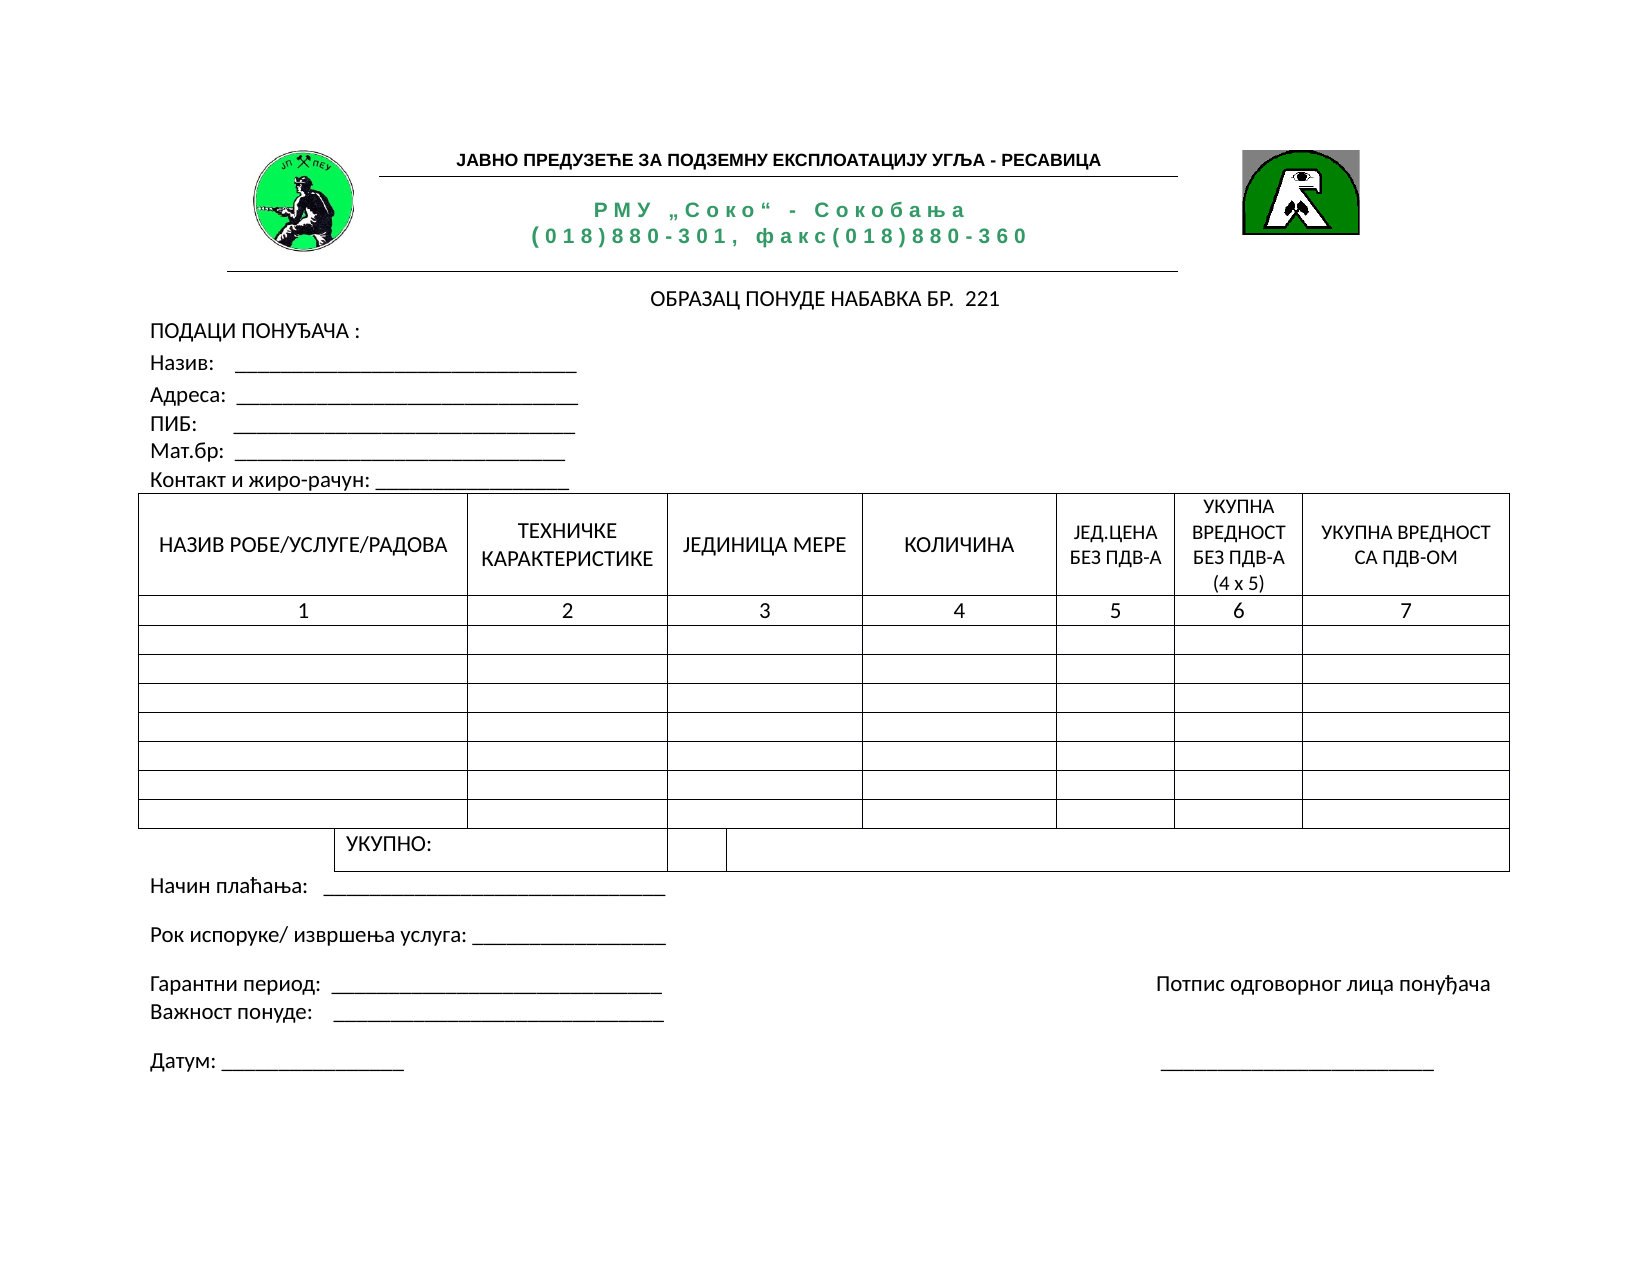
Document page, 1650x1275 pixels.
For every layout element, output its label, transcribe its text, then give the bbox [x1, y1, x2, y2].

table_cell [1057, 684, 1174, 712]
table_header КОЛИЧИНА [863, 494, 1056, 595]
table_cell [1175, 655, 1302, 683]
picture [252, 150, 354, 252]
text Контакт и жиро-рачун: _________________ [150, 465, 1500, 493]
table_cell [668, 684, 862, 712]
table_header ТЕХНИЧКЕ КАРАКТЕРИСТИКЕ [468, 494, 667, 595]
table_cell 7 [1303, 596, 1509, 624]
table_cell [668, 713, 862, 741]
table_cell 6 [1175, 596, 1302, 624]
table_cell [468, 684, 667, 712]
table_cell [1057, 655, 1174, 683]
table_cell [668, 655, 862, 683]
table_header ЈЕДИНИЦА МЕРЕ [668, 494, 862, 595]
table_cell [863, 626, 1056, 653]
text Адреса: ______________________________ [150, 381, 1500, 409]
table_cell [1303, 626, 1509, 653]
table_cell [863, 742, 1056, 770]
text Мат.бр: _____________________________ [150, 437, 1500, 465]
table_cell [727, 829, 1509, 871]
table_cell [1057, 713, 1174, 741]
text Датум: ________________ ________________________ [150, 1046, 1500, 1074]
table_header ЈЕД.ЦЕНА БЕЗ ПДВ-А [1057, 494, 1174, 595]
text Гарантни период: _____________________________ Потпис одговорног лица понуђача Важност понуде: _____________________________ [150, 969, 1500, 1025]
table_cell РМУ „Соко“ - Сокобања (018)880-301, факс(018)880-360 [379, 177, 1178, 271]
table_cell [863, 684, 1056, 712]
text Рок испоруке/ извршења услуга: _________________ [150, 920, 1500, 948]
table_cell [863, 800, 1056, 828]
table_cell [468, 626, 667, 653]
table_cell [1303, 713, 1509, 741]
table_cell [139, 829, 334, 871]
table_cell [863, 713, 1056, 741]
table_cell [1057, 626, 1174, 653]
table_header УКУПНА ВРЕДНОСТ СА ПДВ-ОМ [1303, 494, 1509, 595]
table_cell [668, 771, 862, 799]
table_cell [1175, 742, 1302, 770]
table_cell [139, 771, 467, 799]
table_cell [468, 713, 667, 741]
table_cell [468, 771, 667, 799]
table_cell 1 [139, 596, 467, 624]
table_header УКУПНА ВРЕДНОСТ БЕЗ ПДВ-А (4 x 5) [1175, 494, 1302, 595]
table_cell [139, 742, 467, 770]
table_header НАЗИВ РОБЕ/УСЛУГЕ/РАДОВА [139, 494, 467, 595]
table_cell 5 [1057, 596, 1174, 624]
table_cell [1303, 655, 1509, 683]
table_cell [468, 742, 667, 770]
table_cell [668, 800, 862, 828]
table_cell [1303, 800, 1509, 828]
table_cell УКУПНО: [335, 829, 667, 871]
table_cell [1303, 771, 1509, 799]
table_cell [468, 800, 667, 828]
text Назив: ______________________________ [150, 348, 1500, 376]
table_cell [1175, 713, 1302, 741]
text ПОДАЦИ ПОНУЂАЧА : [150, 316, 1500, 344]
table_cell [139, 626, 467, 653]
table_cell 4 [863, 596, 1056, 624]
table_cell [1303, 684, 1509, 712]
table_cell [1175, 626, 1302, 653]
table_cell [139, 713, 467, 741]
table_cell [863, 771, 1056, 799]
table_cell [668, 742, 862, 770]
text ПИБ: ______________________________ [150, 409, 1500, 437]
text Начин плаћања: ______________________________ [150, 872, 1500, 899]
table_cell [1057, 771, 1174, 799]
text ОБРАЗАЦ ПОНУДЕ НАБАВКА БР. 221 [150, 284, 1500, 312]
picture [1242, 150, 1360, 235]
table_cell [1303, 742, 1509, 770]
table_cell [468, 655, 667, 683]
table_header [227, 150, 379, 271]
table_header ЈАВНО ПРЕДУЗЕЋЕ ЗА ПОДЗЕМНУ ЕКСПЛОАТАЦИЈУ УГЉА - РЕСАВИЦА [379, 150, 1178, 176]
table_cell [1057, 742, 1174, 770]
table_cell [1175, 771, 1302, 799]
table_cell [1175, 684, 1302, 712]
table_cell 3 [668, 596, 862, 624]
table_cell 2 [468, 596, 667, 624]
table_cell [1057, 800, 1174, 828]
table_cell [668, 626, 862, 653]
table_cell [139, 800, 467, 828]
table_cell [863, 655, 1056, 683]
table_cell [668, 829, 726, 871]
table_cell [1175, 800, 1302, 828]
table_header [1178, 150, 1424, 271]
table_cell [139, 655, 467, 683]
table_cell [139, 684, 467, 712]
